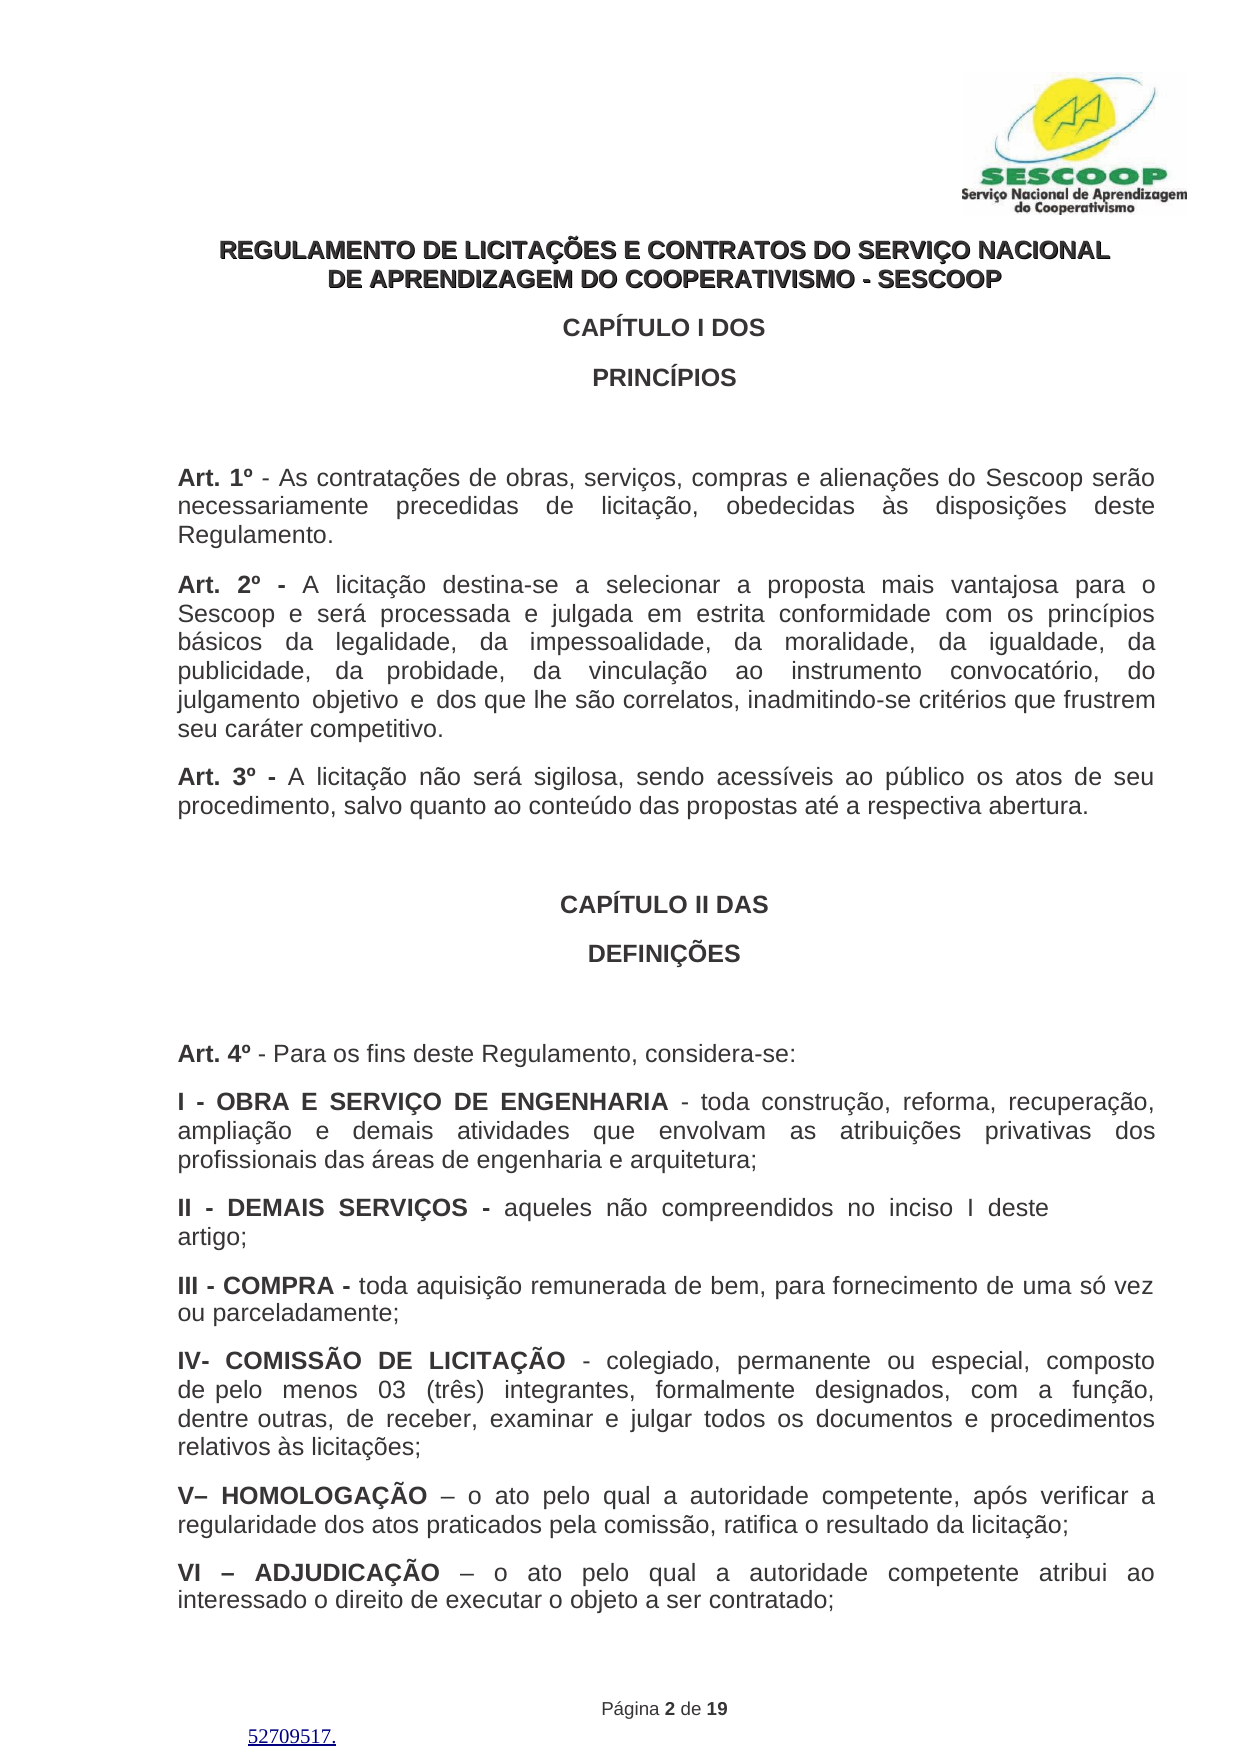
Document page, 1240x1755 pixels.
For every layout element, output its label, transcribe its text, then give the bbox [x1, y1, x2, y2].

text IV- COMISSÃO DE LICITAÇÃO - colegiado, permanente ou especial, composto de pelo menos 03 (três) integrantes, formalmente designados, com a função, dentre outras, de receber, examinar e julgar todos os documentos e procedimentos relativos às licitações; [177, 1346, 1155, 1461]
text CAPÍTULO II DAS DEFINIÇÕES [556, 890, 772, 968]
text REGULAMENTO DE LICITAÇÕES E CONTRATOS DO SERVIÇO NACIONAL DE APRENDIZAGEM DO COOPERATIVISMO - SESCOOP [197, 235, 1131, 292]
text Art. 2º - A licitação destina-se a selecionar a proposta mais vantajosa para o Sescoop e será processada e julgada em estrita conformidade com os princípios básicos da legalidade, da impessoalidade, da moralidade, da igualdade, da publicidade, da probidade, da vinculação ao instrumento convocatório, do julgamento objetivo e dos que lhe são correlatos, inadmitindo-se critérios que frustrem seu caráter competitivo. [177, 570, 1156, 742]
text Página 2 de 19 [597, 1698, 731, 1719]
text Art. 3º - A licitação não será sigilosa, sendo acessíveis ao público os atos de seu procedimento, salvo quanto ao conteúdo das propostas até a respectiva abertura. [177, 762, 1155, 819]
text VI – ADJUDICAÇÃO – o ato pelo qual a autoridade competente atribui ao interessado o direito de executar o objeto a ser contratado; [177, 1560, 1155, 1614]
text I - OBRA E SERVIÇO DE ENGENHARIA - toda construção, reforma, recuperação, ampliação e demais atividades que envolvam as atribuições privativas dos profissionais das áreas de engenharia e arquitetura; [177, 1087, 1156, 1174]
text II - DEMAIS SERVIÇOS - aqueles não compreendidos no inciso I deste artigo; [177, 1193, 1050, 1251]
text V– HOMOLOGAÇÃO – o ato pelo qual a autoridade competente, após verificar a regularidade dos atos praticados pela comissão, ratifica o resultado da licitação; [177, 1481, 1155, 1538]
text Art. 1º - As contratações de obras, serviços, compras e alienações do Sescoop serão necessariamente precedidas de licitação, obedecidas às disposições deste Regulamento. [177, 462, 1156, 549]
text III - COMPRA - toda aquisição remunerada de bem, para fornecimento de uma só vez ou parceladamente; [177, 1272, 1155, 1327]
text Art. 4º - Para os fins deste Regulamento, considera-se: [177, 1039, 796, 1068]
text CAPÍTULO I DOS PRINCÍPIOS [559, 313, 769, 391]
